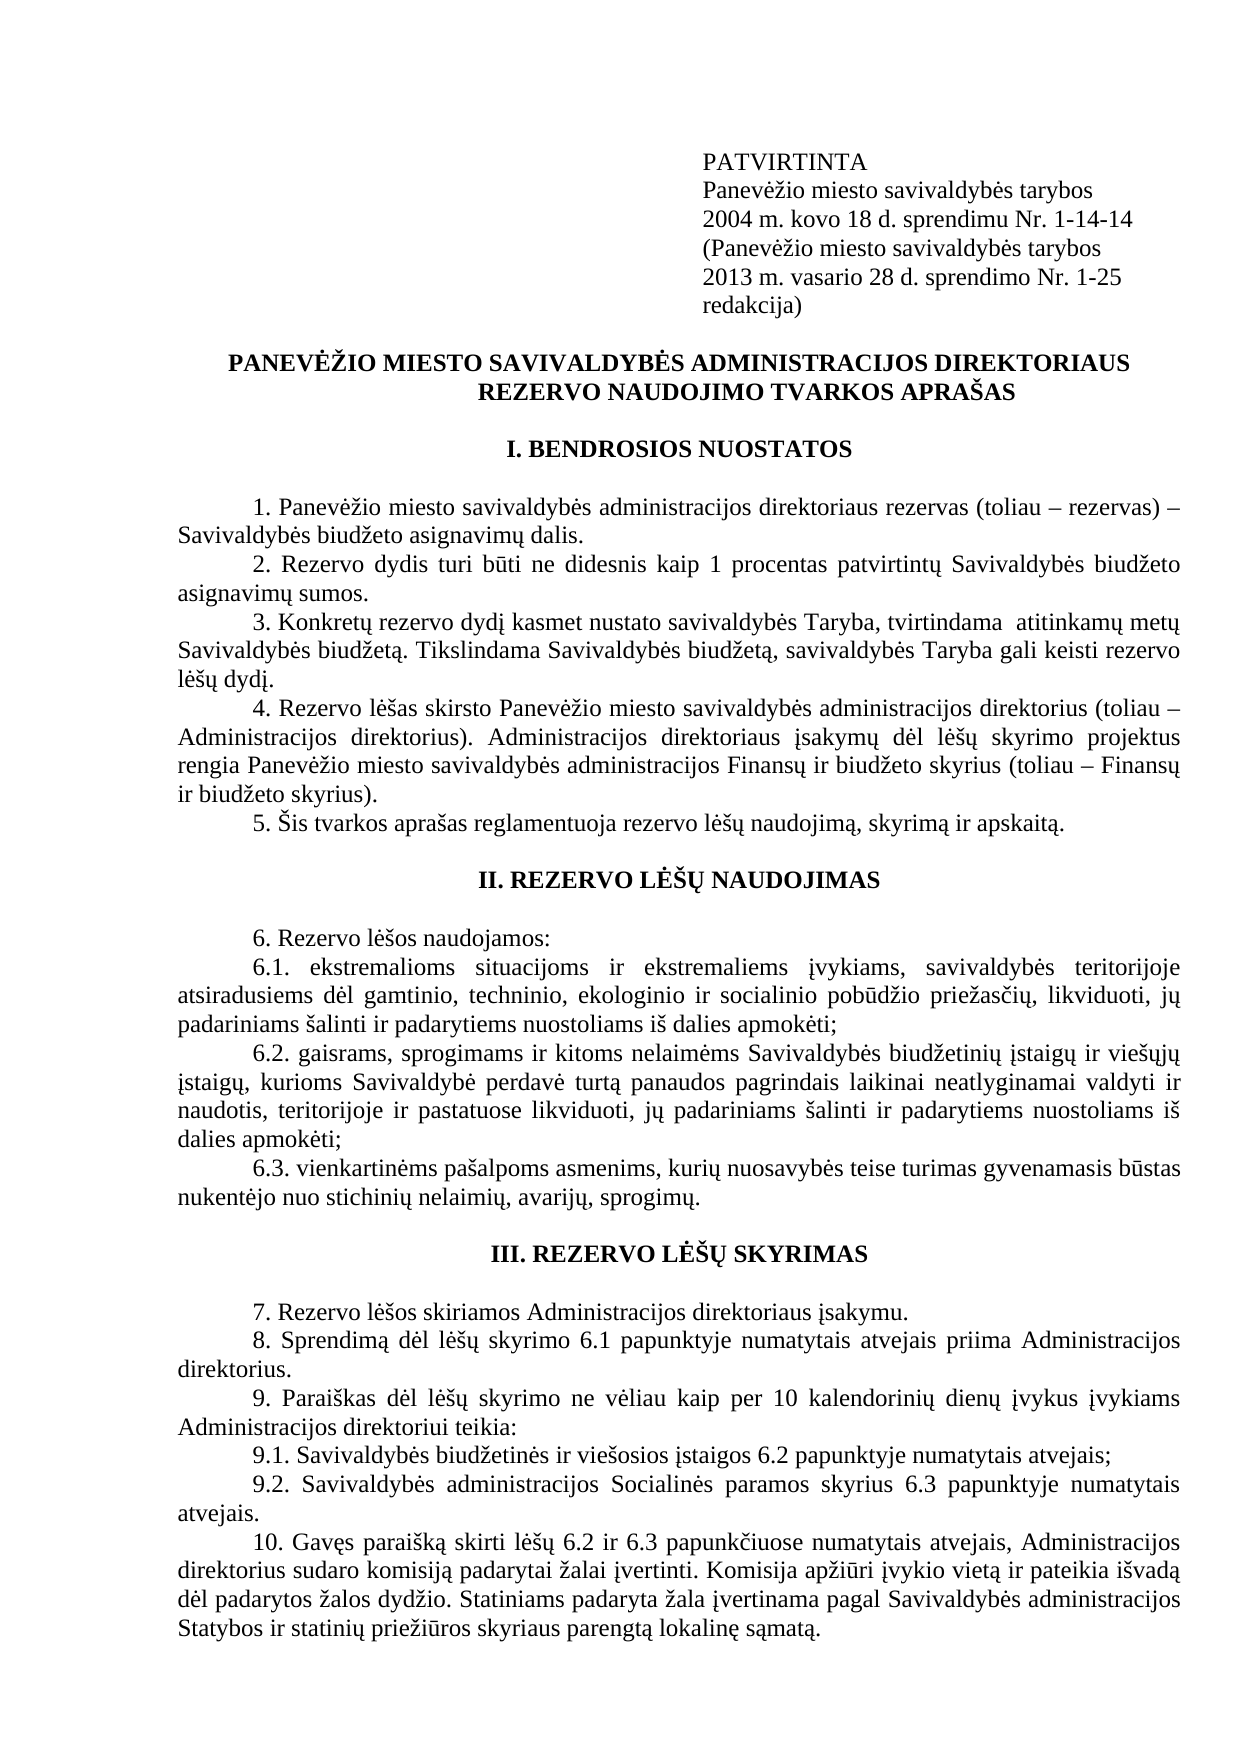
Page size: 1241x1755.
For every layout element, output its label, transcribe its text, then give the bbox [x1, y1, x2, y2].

text 6. Rezervo lėšos naudojamos: [177, 923, 1181, 952]
text 4. Rezervo lėšas skirsto Panevėžio miesto savivaldybės administracijos direktorius (toliau – Administracijos direktorius). Administracijos direktoriaus įsakymų dėl lėšų skyrimo projektus rengia Panevėžio miesto savivaldybės administracijos Finansų ir biudžeto skyrius (toliau – Finansų ir biudžeto skyrius). [177, 693, 1181, 808]
text 9. Paraiškas dėl lėšų skyrimo ne vėliau kaip per 10 kalendorinių dienų įvykus įvykiams Administracijos direktoriui teikia: [177, 1383, 1181, 1441]
text PATVIRTINTA [702, 147, 1181, 176]
text Panevėžio miesto savivaldybės tarybos [702, 176, 1181, 204]
text 2004 m. kovo 18 d. sprendimu Nr. 1-14-14 [702, 204, 1181, 233]
text 9.2. Savivaldybės administracijos Socialinės paramos skyrius 6.3 papunktyje numatytais atvejais. [177, 1469, 1181, 1527]
text 6.2. gaisrams, sprogimams ir kitoms nelaimėms Savivaldybės biudžetinių įstaigų ir viešųjų įstaigų, kurioms Savivaldybė perdavė turtą panaudos pagrindais laikinai neatlyginamai valdyti ir naudotis, teritorijoje ir pastatuose likviduoti, jų padariniams šalinti ir padarytiems nuostoliams iš dalies apmokėti; [177, 1038, 1181, 1153]
text 2013 m. vasario 28 d. sprendimo Nr. 1-25 [702, 262, 1181, 291]
text 5. Šis tvarkos aprašas reglamentuoja rezervo lėšų naudojimą, skyrimą ir apskaitą. [177, 808, 1181, 837]
text REZERVO NAUDOJIMO TVARKOS APRAŠAS [177, 377, 1181, 406]
text PANEVĖŽIO MIESTO SAVIVALDYBĖS ADMINISTRACIJOS DIREKTORIAUS [177, 348, 1181, 377]
text 3. Konkretų rezervo dydį kasmet nustato savivaldybės Taryba, tvirtindama atitinkamų metų Savivaldybės biudžetą. Tikslindama Savivaldybės biudžetą, savivaldybės Taryba gali keisti rezervo lėšų dydį. [177, 607, 1181, 693]
text 6.1. ekstremalioms situacijoms ir ekstremaliems įvykiams, savivaldybės teritorijoje atsiradusiems dėl gamtinio, techninio, ekologinio ir socialinio pobūdžio priežasčių, likviduoti, jų padariniams šalinti ir padarytiems nuostoliams iš dalies apmokėti; [177, 952, 1181, 1038]
text 6.3. vienkartinėms pašalpoms asmenims, kurių nuosavybės teise turimas gyvenamasis būstas nukentėjo nuo stichinių nelaimių, avarijų, sprogimų. [177, 1153, 1181, 1211]
text 1. Panevėžio miesto savivaldybės administracijos direktoriaus rezervas (toliau – rezervas) – Savivaldybės biudžeto asignavimų dalis. [177, 492, 1181, 549]
text 2. Rezervo dydis turi būti ne didesnis kaip 1 procentas patvirtintų Savivaldybės biudžeto asignavimų sumos. [177, 549, 1181, 607]
text II. REZERVO LĖŠŲ NAUDOJIMAS [177, 866, 1181, 894]
text redakcija) [702, 291, 1181, 319]
text 9.1. Savivaldybės biudžetinės ir viešosios įstaigos 6.2 papunktyje numatytais atvejais; [177, 1441, 1181, 1469]
text III. REZERVO LĖŠŲ SKYRIMAS [177, 1239, 1181, 1268]
text (Panevėžio miesto savivaldybės tarybos [702, 233, 1181, 262]
text I. BENDROSIOS NUOSTATOS [177, 434, 1181, 463]
text 8. Sprendimą dėl lėšų skyrimo 6.1 papunktyje numatytais atvejais priima Administracijos direktorius. [177, 1326, 1181, 1383]
text 7. Rezervo lėšos skiriamos Administracijos direktoriaus įsakymu. [177, 1297, 1181, 1326]
text 10. Gavęs paraišką skirti lėšų 6.2 ir 6.3 papunkčiuose numatytais atvejais, Administracijos direktorius sudaro komisiją padarytai žalai įvertinti. Komisija apžiūri įvykio vietą ir pateikia išvadą dėl padarytos žalos dydžio. Statiniams padaryta žala įvertinama pagal Savivaldybės administracijos Statybos ir statinių priežiūros skyriaus parengtą lokalinę sąmatą. [177, 1527, 1181, 1642]
